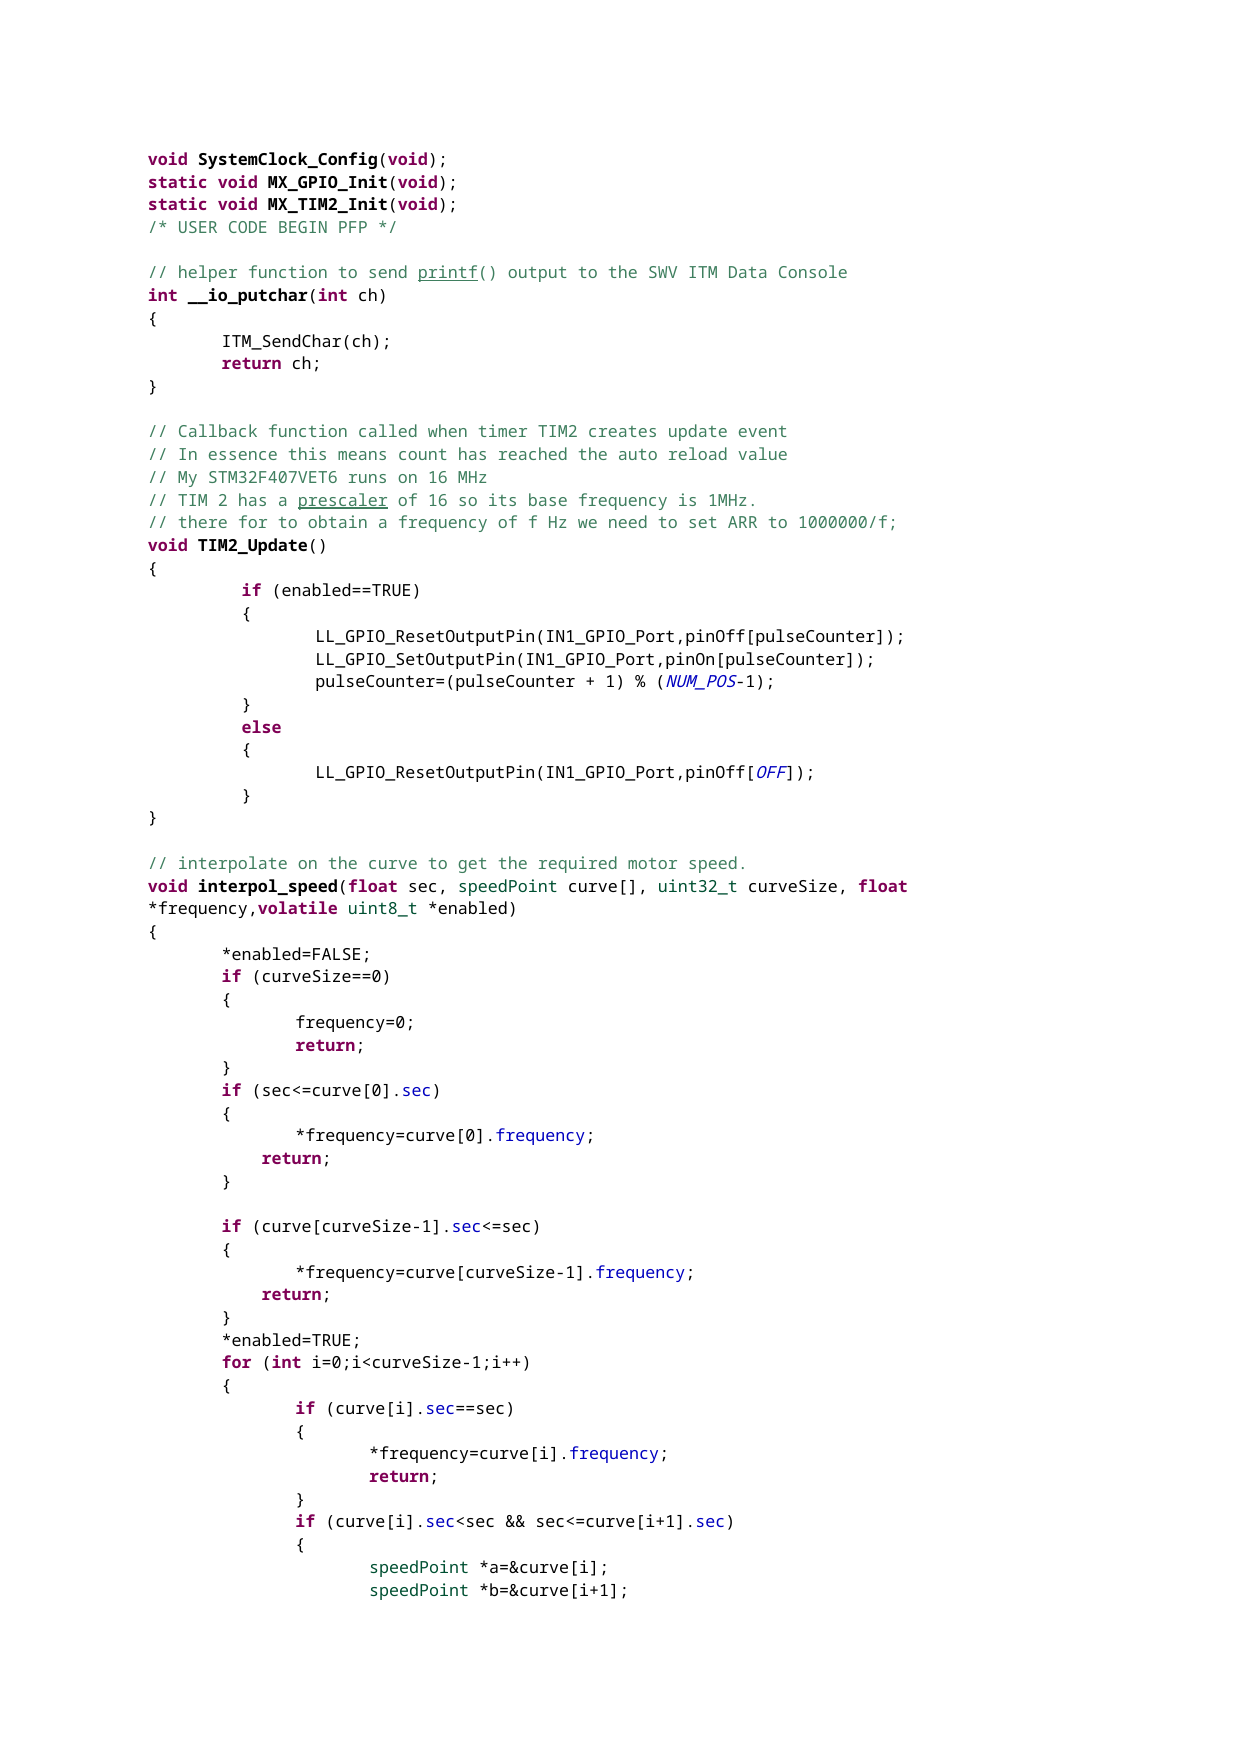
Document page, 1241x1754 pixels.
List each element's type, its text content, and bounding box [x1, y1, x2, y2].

text { [148, 1533, 1093, 1556]
text } [148, 1056, 1093, 1079]
text static void MX_TIM2_Init(void); [148, 193, 1093, 216]
text { [148, 920, 1093, 942]
text // TIM 2 has a prescaler of 16 so its base frequency is 1MHz. [148, 488, 1093, 511]
text { [148, 738, 1093, 761]
text // interpolate on the curve to get the required motor speed. [148, 852, 1093, 874]
text { [148, 1238, 1093, 1260]
text *enabled=FALSE; [148, 942, 1093, 965]
text if (enabled==TRUE) [148, 579, 1093, 602]
text { [148, 602, 1093, 624]
text speedPoint *b=&curve[i+1]; [148, 1578, 1093, 1601]
text return; [148, 1283, 1093, 1306]
text void interpol_speed(float sec, speedPoint curve[], uint32_t curveSize, float *frequency,volatile uint8_t *enabled) [148, 874, 1093, 920]
text void SystemClock_Config(void); [148, 148, 1093, 170]
text LL_GPIO_ResetOutputPin(IN1_GPIO_Port,pinOff[pulseCounter]); [148, 624, 1093, 647]
text return ch; [148, 352, 1093, 375]
text { [148, 556, 1093, 579]
text LL_GPIO_SetOutputPin(IN1_GPIO_Port,pinOn[pulseCounter]); [148, 647, 1093, 670]
text *frequency=curve[0].frequency; [148, 1124, 1093, 1147]
text // there for to obtain a frequency of f Hz we need to set ARR to 1000000/f; [148, 511, 1093, 534]
text } [148, 783, 1093, 806]
text pulseCounter=(pulseCounter + 1) % (NUM_POS-1); [148, 670, 1093, 693]
text ITM_SendChar(ch); [148, 329, 1093, 352]
text if (curve[curveSize-1].sec<=sec) [148, 1215, 1093, 1238]
text else [148, 715, 1093, 738]
text { [148, 307, 1093, 329]
text { [148, 1419, 1093, 1442]
text } [148, 1306, 1093, 1328]
text if (sec<=curve[0].sec) [148, 1079, 1093, 1101]
text if (curveSize==0) [148, 965, 1093, 988]
text } [148, 806, 1093, 829]
text /* USER CODE BEGIN PFP */ [148, 216, 1093, 238]
text // My STM32F407VET6 runs on 16 MHz [148, 466, 1093, 488]
text { [148, 988, 1093, 1011]
text *frequency=curve[i].frequency; [148, 1442, 1093, 1465]
text { [148, 1374, 1093, 1397]
text } [148, 375, 1093, 397]
text if (curve[i].sec<sec && sec<=curve[i+1].sec) [148, 1510, 1093, 1533]
text return; [148, 1147, 1093, 1169]
text *frequency=curve[curveSize-1].frequency; [148, 1260, 1093, 1283]
text int __io_putchar(int ch) [148, 284, 1093, 307]
text return; [148, 1465, 1093, 1487]
text void TIM2_Update() [148, 534, 1093, 556]
text // helper function to send printf() output to the SWV ITM Data Console [148, 261, 1093, 284]
text } [148, 693, 1093, 715]
text } [148, 1169, 1093, 1192]
text for (int i=0;i<curveSize-1;i++) [148, 1351, 1093, 1374]
text LL_GPIO_ResetOutputPin(IN1_GPIO_Port,pinOff[OFF]); [148, 761, 1093, 783]
text speedPoint *a=&curve[i]; [148, 1556, 1093, 1578]
text return; [148, 1033, 1093, 1056]
text // In essence this means count has reached the auto reload value [148, 443, 1093, 466]
text static void MX_GPIO_Init(void); [148, 170, 1093, 193]
text // Callback function called when timer TIM2 creates update event [148, 420, 1093, 443]
text *enabled=TRUE; [148, 1328, 1093, 1351]
text } [148, 1487, 1093, 1510]
text { [148, 1101, 1093, 1124]
text if (curve[i].sec==sec) [148, 1397, 1093, 1419]
text frequency=0; [148, 1011, 1093, 1033]
